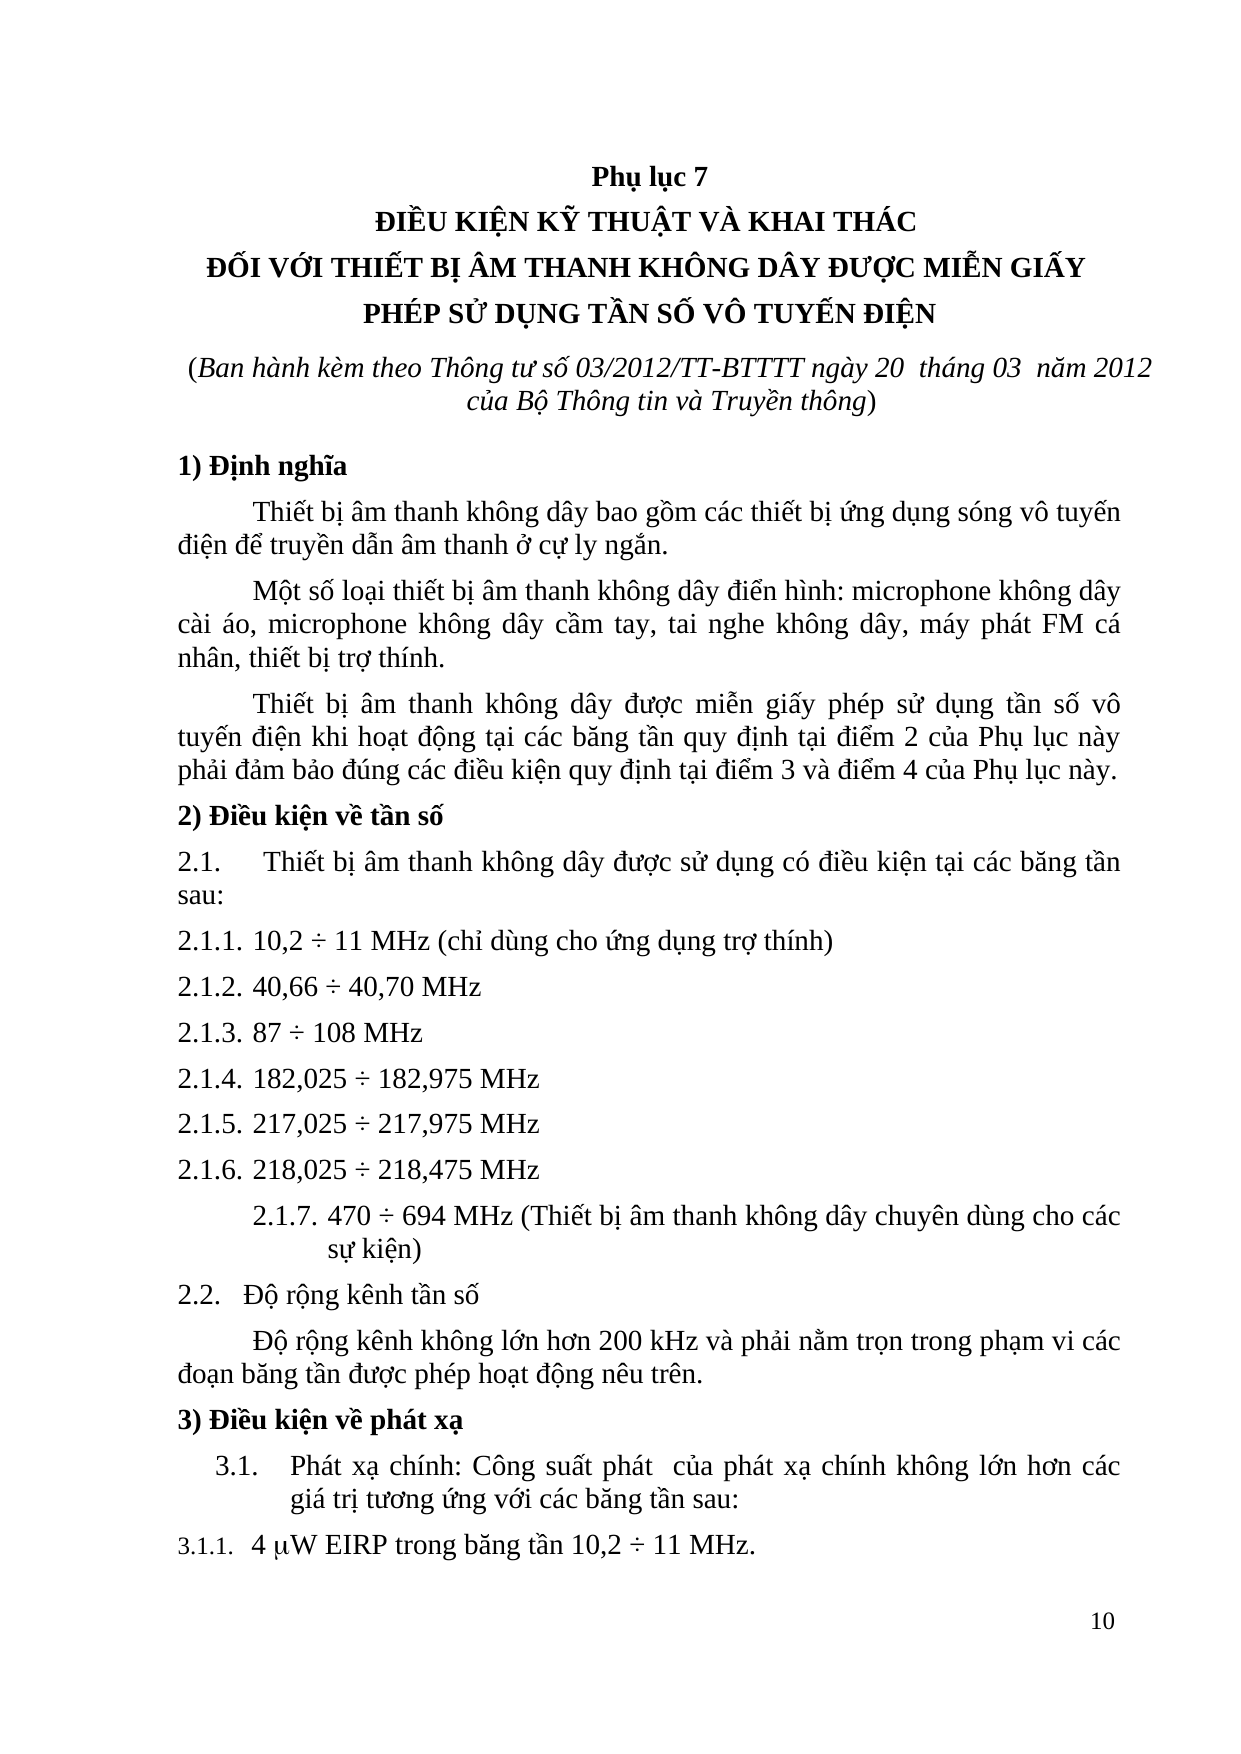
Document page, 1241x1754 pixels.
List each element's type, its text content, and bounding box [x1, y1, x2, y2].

subtitle ĐIỀU KIỆN KỸ THUẬT VÀ KHAI THÁC [177, 205, 1122, 238]
text 3) Điều kiện về phát xạ [177, 1403, 1122, 1436]
list 87 ÷ 108 MHz [177, 1016, 1122, 1049]
text (Ban hành kèm theo Thông tư số 03/2012/TT-BTTTT ngày 20 tháng 03 năm 2012 của Bộ Thông tin và Truyền thông) [174, 350, 1168, 417]
list 182,025 ÷ 182,975 MHz [177, 1061, 1122, 1095]
text Thiết bị âm thanh không dây được miễn giấy phép sử dụng tần số vô tuyến điện khi hoạt động tại các băng tần quy định tại điểm 2 của Phụ lục này phải đảm bảo đúng các điều kiện quy định tại điểm 3 và điểm 4 của Phụ lục này. [177, 686, 1122, 786]
list 218,025 ÷ 218,475 MHz [177, 1153, 1122, 1186]
list 10,2 ÷ 11 MHz (chỉ dùng cho ứng dụng trợ thính) [177, 924, 1122, 957]
subtitle Phụ lục 7 [177, 159, 1122, 193]
list 4 W EIRP trong băng tần 10,2 ÷ 11 MHz. [177, 1528, 1122, 1561]
subtitle ĐỐI VỚI THIẾT BỊ ÂM THANH KHÔNG DÂY ĐƯỢC MIỄN GIẤY [177, 251, 1122, 284]
text 2) Điều kiện về tần số [177, 799, 1122, 832]
text 2.2. Độ rộng kênh tần số [177, 1278, 1122, 1311]
list Phát xạ chính: Công suất phát của phát xạ chính không lớn hơn các giá trị tương ứng với các băng tần sau: [215, 1449, 1122, 1516]
subtitle PHÉP SỬ DỤNG TẦN SỐ VÔ TUYẾN ĐIỆN [177, 297, 1122, 330]
list 470 ÷ 694 MHz (Thiết bị âm thanh không dây chuyên dùng cho các sự kiện) [252, 1199, 1122, 1266]
list 40,66 ÷ 40,70 MHz [177, 970, 1122, 1003]
text Một số loại thiết bị âm thanh không dây điển hình: microphone không dây cài áo, microphone không dây cầm tay, tai nghe không dây, máy phát FM cá nhân, thiết bị trợ thính. [177, 574, 1122, 674]
text 2.1. Thiết bị âm thanh không dây được sử dụng có điều kiện tại các băng tần sau: [177, 845, 1122, 911]
text Thiết bị âm thanh không dây bao gồm các thiết bị ứng dụng sóng vô tuyến điện để truyền dẫn âm thanh ở cự ly ngắn. [177, 495, 1122, 561]
text 1) Định nghĩa [177, 449, 1122, 482]
subtitle Độ rộng kênh không lớn hơn 200 kHz và phải nằm trọn trong phạm vi các đoạn băng tần được phép hoạt động nêu trên. [177, 1324, 1122, 1391]
list 217,025 ÷ 217,975 MHz [177, 1107, 1122, 1141]
